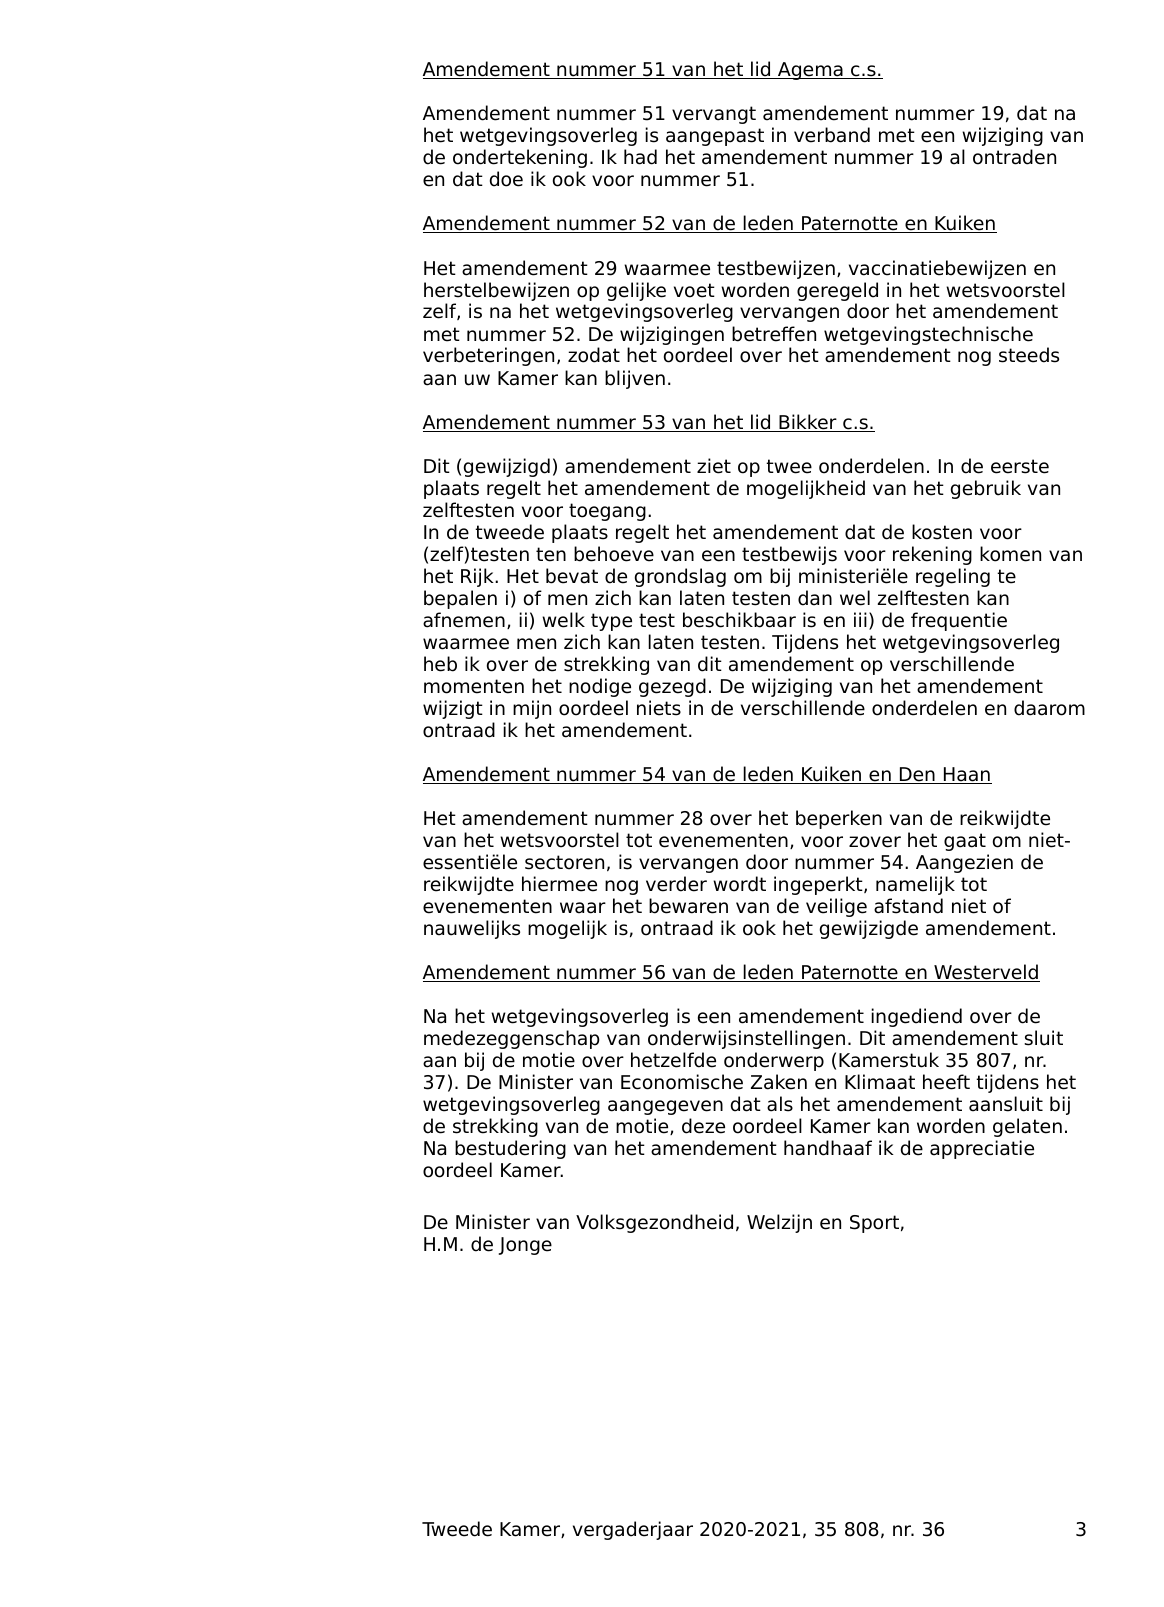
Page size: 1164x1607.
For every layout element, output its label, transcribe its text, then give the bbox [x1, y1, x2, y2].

text Dit (gewijzigd) amendement ziet op twee onderdelen. In de eerste plaats regelt het amendement de mogelijkheid van het gebruik van zelftesten voor toegang. [422, 456, 1087, 522]
text De Minister van Volksgezondheid, Welzijn en Sport, H.M. de Jonge [422, 1212, 1087, 1256]
text Het amendement nummer 28 over het beperken van de reikwijdte van het wetsvoorstel tot evenementen, voor zover het gaat om niet-essentiële sectoren, is vervangen door nummer 54. Aangezien de reikwijdte hiermee nog verder wordt ingeperkt, namelijk tot evenementen waar het bewaren van de veilige afstand niet of nauwelijks mogelijk is, ontraad ik ook het gewijzigde amendement. [422, 808, 1087, 940]
text Amendement nummer 51 vervangt amendement nummer 19, dat na het wetgevingsoverleg is aangepast in verband met een wijziging van de ondertekening. Ik had het amendement nummer 19 al ontraden en dat doe ik ook voor nummer 51. [422, 103, 1087, 191]
subtitle Amendement nummer 54 van de leden Kuiken en Den Haan [422, 764, 1087, 786]
text In de tweede plaats regelt het amendement dat de kosten voor (zelf)testen ten behoeve van een testbewijs voor rekening komen van het Rijk. Het bevat de grondslag om bij ministeriële regeling te bepalen i) of men zich kan laten testen dan wel zelftesten kan afnemen, ii) welk type test beschikbaar is en iii) de frequentie waarmee men zich kan laten testen. Tijdens het wetgevingsoverleg heb ik over de strekking van dit amendement op verschillende momenten het nodige gezegd. De wijziging van het amendement wijzigt in mijn oordeel niets in de verschillende onderdelen en daarom ontraad ik het amendement. [422, 522, 1087, 741]
text Na het wetgevingsoverleg is een amendement ingediend over de medezeggenschap van onderwijsinstellingen. Dit amendement sluit aan bij de motie over hetzelfde onderwerp (Kamerstuk 35 807, nr. 37). De Minister van Economische Zaken en Klimaat heeft tijdens het wetgevingsoverleg aangegeven dat als het amendement aansluit bij de strekking van de motie, deze oordeel Kamer kan worden gelaten. Na bestudering van het amendement handhaaf ik de appreciatie oordeel Kamer. [422, 1006, 1087, 1182]
subtitle Amendement nummer 52 van de leden Paternotte en Kuiken [422, 213, 1087, 235]
text Het amendement 29 waarmee testbewijzen, vaccinatiebewijzen en herstelbewijzen op gelijke voet worden geregeld in het wetsvoorstel zelf, is na het wetgevingsoverleg vervangen door het amendement met nummer 52. De wijzigingen betreffen wetgevingstechnische verbeteringen, zodat het oordeel over het amendement nog steeds aan uw Kamer kan blijven. [422, 257, 1087, 389]
subtitle Amendement nummer 51 van het lid Agema c.s. [422, 59, 1087, 81]
subtitle Amendement nummer 56 van de leden Paternotte en Westerveld [422, 962, 1087, 984]
subtitle Amendement nummer 53 van het lid Bikker c.s. [422, 412, 1087, 433]
